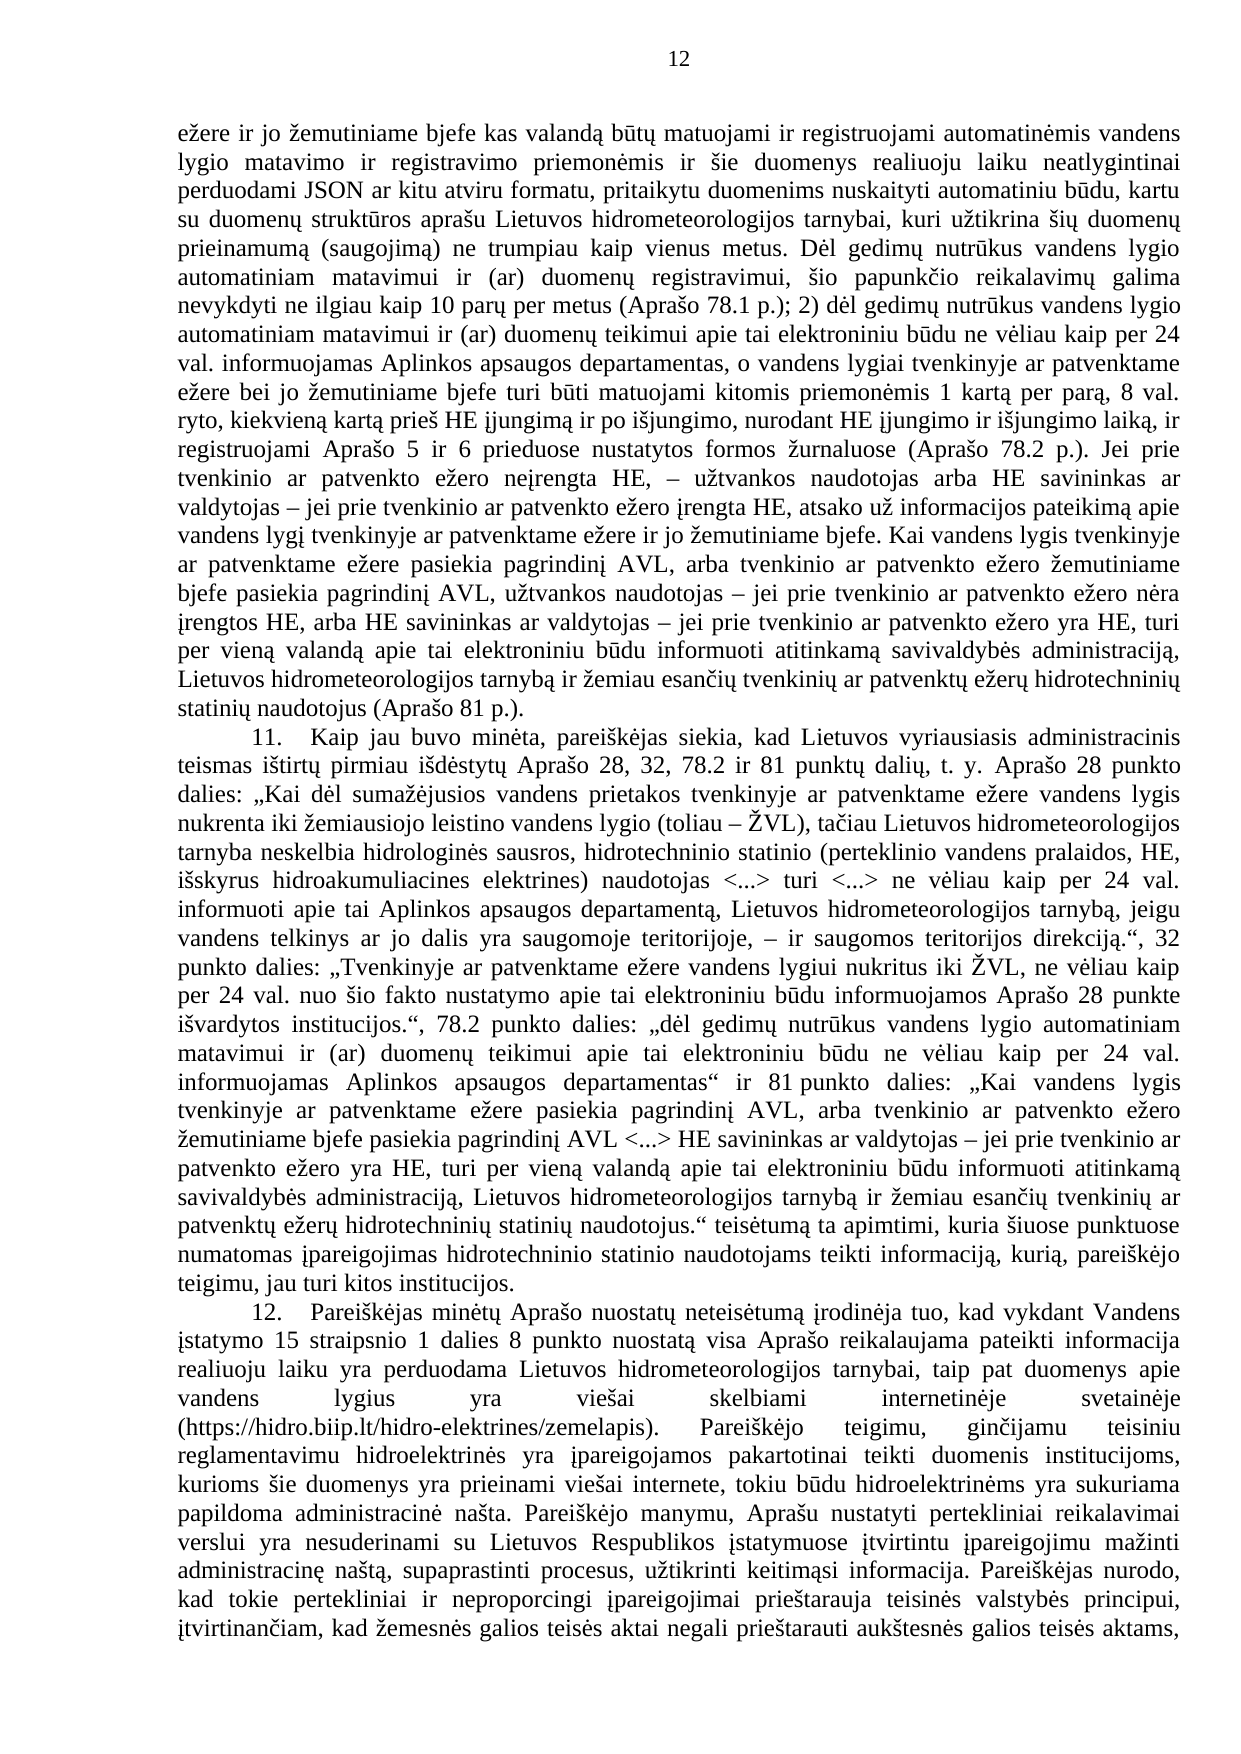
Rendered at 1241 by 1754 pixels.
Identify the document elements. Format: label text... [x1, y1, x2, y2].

text 12. Pareiškėjas minėtų Aprašo nuostatų neteisėtumą įrodinėja tuo, kad vykdant Vandens įstatymo 15 straipsnio 1 dalies 8 punkto nuostatą visa Aprašo reikalaujama pateikti informacija realiuoju laiku yra perduodama Lietuvos hidrometeorologijos tarnybai, taip pat duomenys apie vandens lygius yra viešai skelbiami internetinėje svetainėje (https://hidro.biip.lt/hidro-elektrines/zemelapis). Pareiškėjo teigimu, ginčijamu teisiniu reglamentavimu hidroelektrinės yra įpareigojamos pakartotinai teikti duomenis institucijoms, kurioms šie duomenys yra prieinami viešai internete, tokiu būdu hidroelektrinėms yra sukuriama papildoma administracinė našta. Pareiškėjo manymu, Aprašu nustatyti pertekliniai reikalavimai verslui yra nesuderinami su Lietuvos Respublikos įstatymuose įtvirtintu įpareigojimu mažinti administracinę naštą, supaprastinti procesus, užtikrinti keitimąsi informacija. Pareiškėjas nurodo, kad tokie pertekliniai ir neproporcingi įpareigojimai prieštarauja teisinės valstybės principui, įtvirtinančiam, kad žemesnės galios teisės aktai negali prieštarauti aukštesnės galios teisės aktams, [177, 1297, 1181, 1642]
text 11. Kaip jau buvo minėta, pareiškėjas siekia, kad Lietuvos vyriausiasis administracinis teismas ištirtų pirmiau išdėstytų Aprašo 28, 32, 78.2 ir 81 punktų dalių, t. y. Aprašo 28 punkto dalies: „Kai dėl sumažėjusios vandens prietakos tvenkinyje ar patvenktame ežere vandens lygis nukrenta iki žemiausiojo leistino vandens lygio (toliau – ŽVL), tačiau Lietuvos hidrometeorologijos tarnyba neskelbia hidrologinės sausros, hidrotechninio statinio (perteklinio vandens pralaidos, HE, išskyrus hidroakumuliacines elektrines) naudotojas <...> turi <...> ne vėliau kaip per 24 val. informuoti apie tai Aplinkos apsaugos departamentą, Lietuvos hidrometeorologijos tarnybą, jeigu vandens telkinys ar jo dalis yra saugomoje teritorijoje, – ir saugomos teritorijos direkciją.“, 32 punkto dalies: „Tvenkinyje ar patvenktame ežere vandens lygiui nukritus iki ŽVL, ne vėliau kaip per 24 val. nuo šio fakto nustatymo apie tai elektroniniu būdu informuojamos Aprašo 28 punkte išvardytos institucijos.“, 78.2 punkto dalies: „dėl gedimų nutrūkus vandens lygio automatiniam matavimui ir (ar) duomenų teikimui apie tai elektroniniu būdu ne vėliau kaip per 24 val. informuojamas Aplinkos apsaugos departamentas“ ir 81 punkto dalies: „Kai vandens lygis tvenkinyje ar patvenktame ežere pasiekia pagrindinį AVL, arba tvenkinio ar patvenkto ežero žemutiniame bjefe pasiekia pagrindinį AVL <...> HE savininkas ar valdytojas – jei prie tvenkinio ar patvenkto ežero yra HE, turi per vieną valandą apie tai elektroniniu būdu informuoti atitinkamą savivaldybės administraciją, Lietuvos hidrometeorologijos tarnybą ir žemiau esančių tvenkinių ar patvenktų ežerų hidrotechninių statinių naudotojus.“ teisėtumą ta apimtimi, kuria šiuose punktuose numatomas įpareigojimas hidrotechninio statinio naudotojams teikti informaciją, kurią, pareiškėjo teigimu, jau turi kitos institucijos. [177, 722, 1181, 1297]
text ežere ir jo žemutiniame bjefe kas valandą būtų matuojami ir registruojami automatinėmis vandens lygio matavimo ir registravimo priemonėmis ir šie duomenys realiuoju laiku neatlygintinai perduodami JSON ar kitu atviru formatu, pritaikytu duomenims nuskaityti automatiniu būdu, kartu su duomenų struktūros aprašu Lietuvos hidrometeorologijos tarnybai, kuri užtikrina šių duomenų prieinamumą (saugojimą) ne trumpiau kaip vienus metus. Dėl gedimų nutrūkus vandens lygio automatiniam matavimui ir (ar) duomenų registravimui, šio papunkčio reikalavimų galima nevykdyti ne ilgiau kaip 10 parų per metus (Aprašo 78.1 p.); 2) dėl gedimų nutrūkus vandens lygio automatiniam matavimui ir (ar) duomenų teikimui apie tai elektroniniu būdu ne vėliau kaip per 24 val. informuojamas Aplinkos apsaugos departamentas, o vandens lygiai tvenkinyje ar patvenktame ežere bei jo žemutiniame bjefe turi būti matuojami kitomis priemonėmis 1 kartą per parą, 8 val. ryto, kiekvieną kartą prieš HE įjungimą ir po išjungimo, nurodant HE įjungimo ir išjungimo laiką, ir registruojami Aprašo 5 ir 6 prieduose nustatytos formos žurnaluose (Aprašo 78.2 p.). Jei prie tvenkinio ar patvenkto ežero neįrengta HE, – užtvankos naudotojas arba HE savininkas ar valdytojas – jei prie tvenkinio ar patvenkto ežero įrengta HE, atsako už informacijos pateikimą apie vandens lygį tvenkinyje ar patvenktame ežere ir jo žemutiniame bjefe. Kai vandens lygis tvenkinyje ar patvenktame ežere pasiekia pagrindinį AVL, arba tvenkinio ar patvenkto ežero žemutiniame bjefe pasiekia pagrindinį AVL, užtvankos naudotojas – jei prie tvenkinio ar patvenkto ežero nėra įrengtos HE, arba HE savininkas ar valdytojas – jei prie tvenkinio ar patvenkto ežero yra HE, turi per vieną valandą apie tai elektroniniu būdu informuoti atitinkamą savivaldybės administraciją, Lietuvos hidrometeorologijos tarnybą ir žemiau esančių tvenkinių ar patvenktų ežerų hidrotechninių statinių naudotojus (Aprašo 81 p.). [177, 118, 1181, 722]
